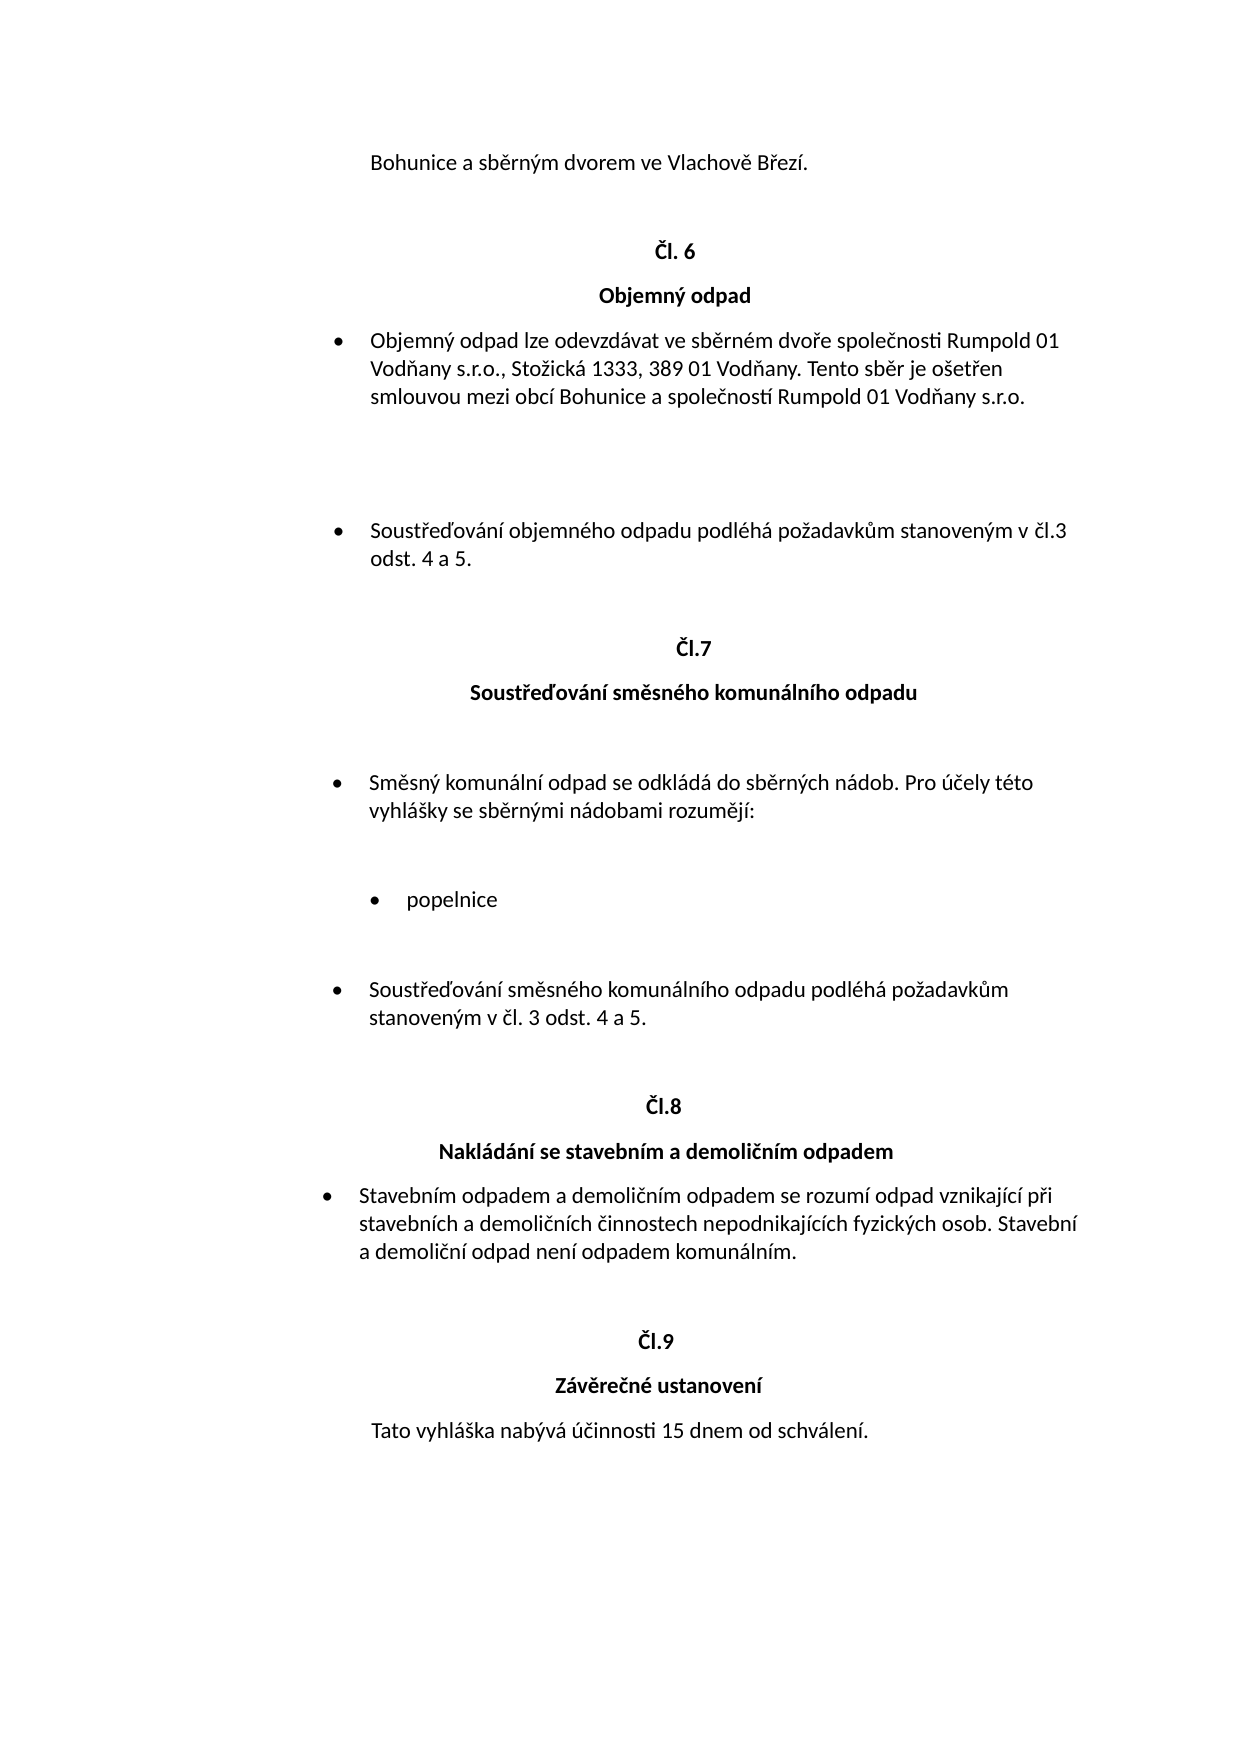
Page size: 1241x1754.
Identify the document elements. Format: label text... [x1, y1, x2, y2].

list Bohunice a sběrným dvorem ve Vlachově Březí. [333, 148, 1093, 176]
text Čl. 6 [258, 237, 1093, 265]
list Směsný komunální odpad se odkládá do sběrných nádob. Pro účely této vyhlášky se sběrnými nádobami rozumějí: [331, 768, 1093, 824]
text Čl.8 [148, 1092, 1093, 1120]
list popelnice [369, 885, 1093, 913]
text Objemný odpad [258, 282, 1093, 310]
text Soustřeďování směsného komunálního odpadu [295, 678, 1093, 707]
text Tato vyhláška nabývá účinnosti 15 dnem od schválení. [148, 1416, 1093, 1444]
list Soustřeďování směsného komunálního odpadu podléhá požadavkům stanoveným v čl. 3 odst. 4 a 5. [331, 975, 1093, 1031]
text Čl.7 [295, 634, 1093, 662]
text Nakládání se stavebním a demoličním odpadem [148, 1137, 1093, 1165]
list Objemný odpad lze odevzdávat ve sběrném dvoře společnosti Rumpold 01 Vodňany s.r.o., Stožická 1333, 389 01 Vodňany. Tento sběr je ošetřen smlouvou mezi obcí Bohunice a společností Rumpold 01 Vodňany s.r.o. [333, 326, 1093, 410]
text Čl.9 [148, 1327, 1093, 1355]
list Stavebním odpadem a demoličním odpadem se rozumí odpad vznikající při stavebních a demoličních činnostech nepodnikajících fyzických osob. Stavební a demoliční odpad není odpadem komunálním. [321, 1181, 1093, 1266]
list Soustřeďování objemného odpadu podléhá požadavkům stanoveným v čl.3 odst. 4 a 5. [333, 516, 1093, 572]
text Závěrečné ustanovení [148, 1372, 1093, 1399]
